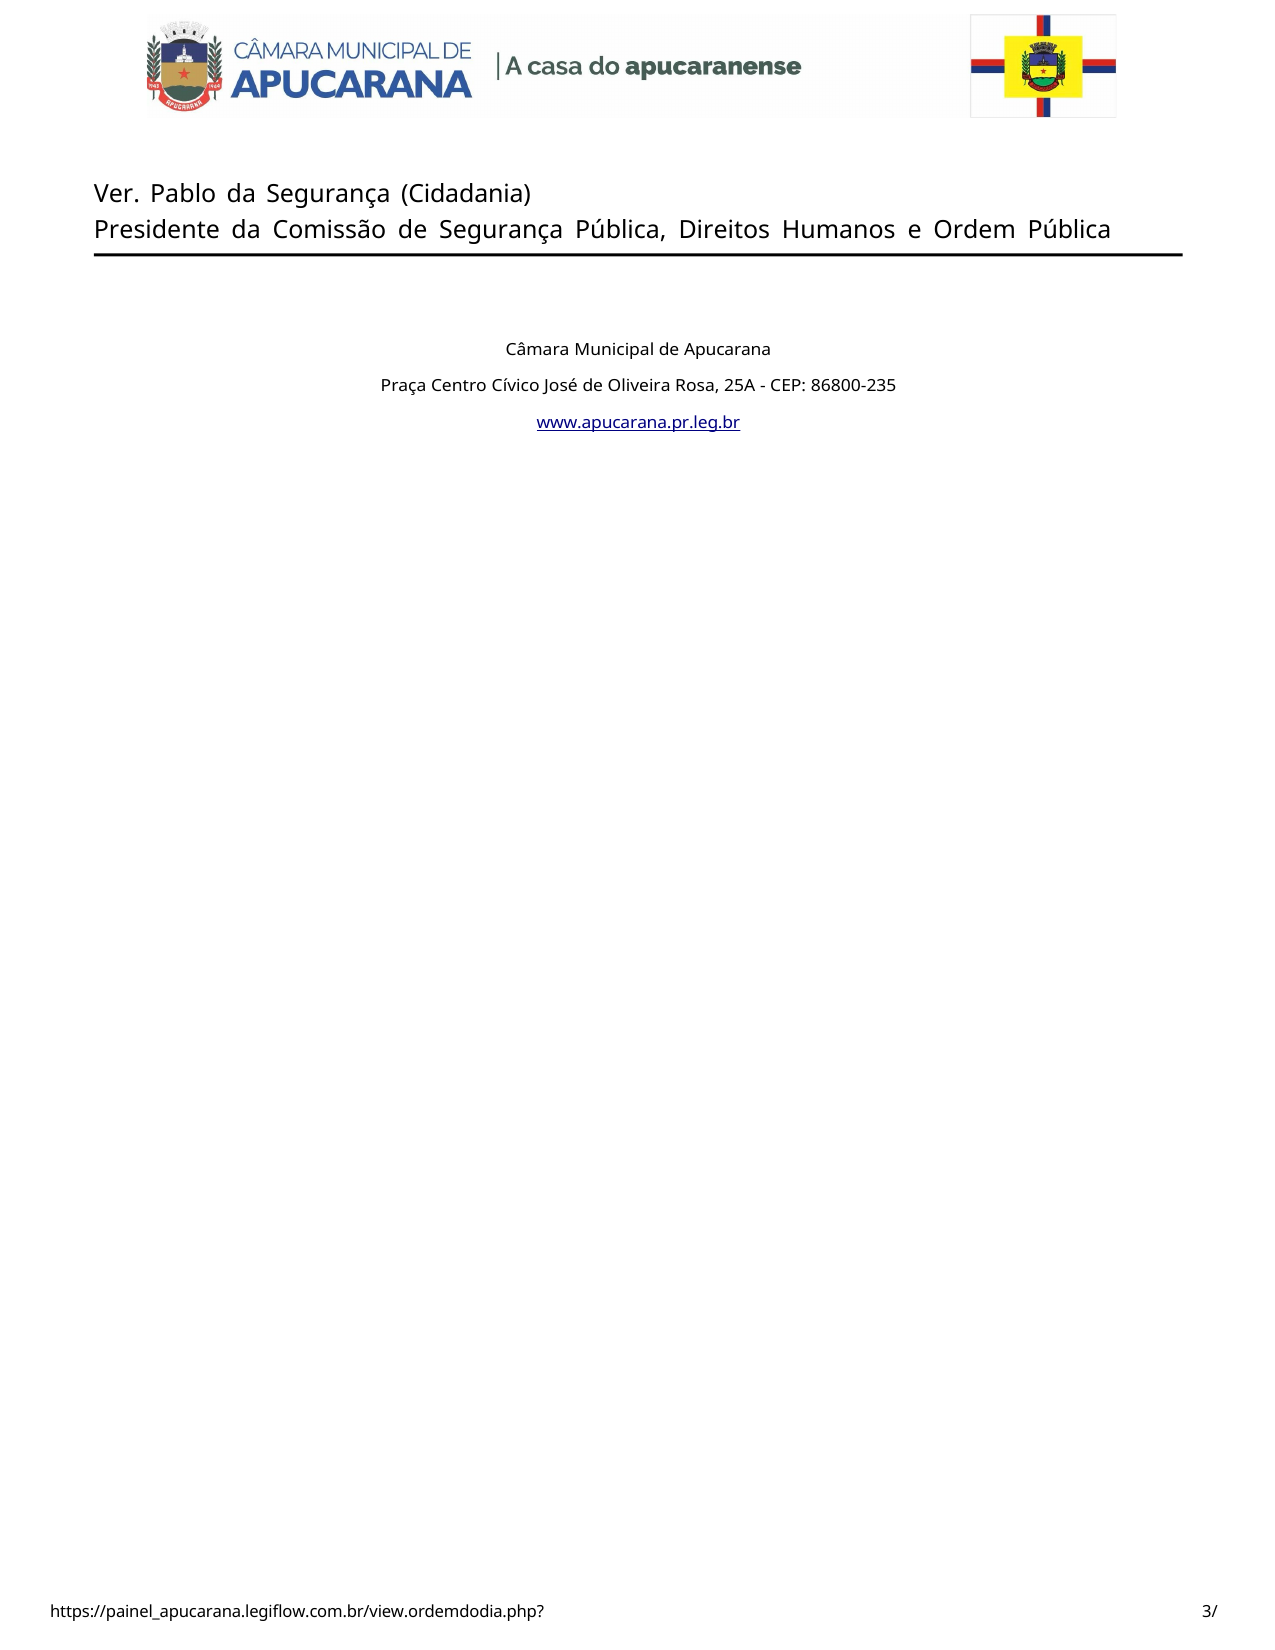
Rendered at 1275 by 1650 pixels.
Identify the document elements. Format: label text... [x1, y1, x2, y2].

text Câmara Municipal de Apucarana [291, 338, 986, 360]
text Presidente da Comissão de Segurança Pública, Direitos Humanos e Ordem Pública [94, 212, 1200, 246]
text Praça Centro Cívico José de Oliveira Rosa, 25A - CEP: 86800-235 www.apucarana.pr.leg.br [291, 374, 986, 433]
text Ver. Pablo da Segurança (Cidadania) [94, 176, 1200, 209]
